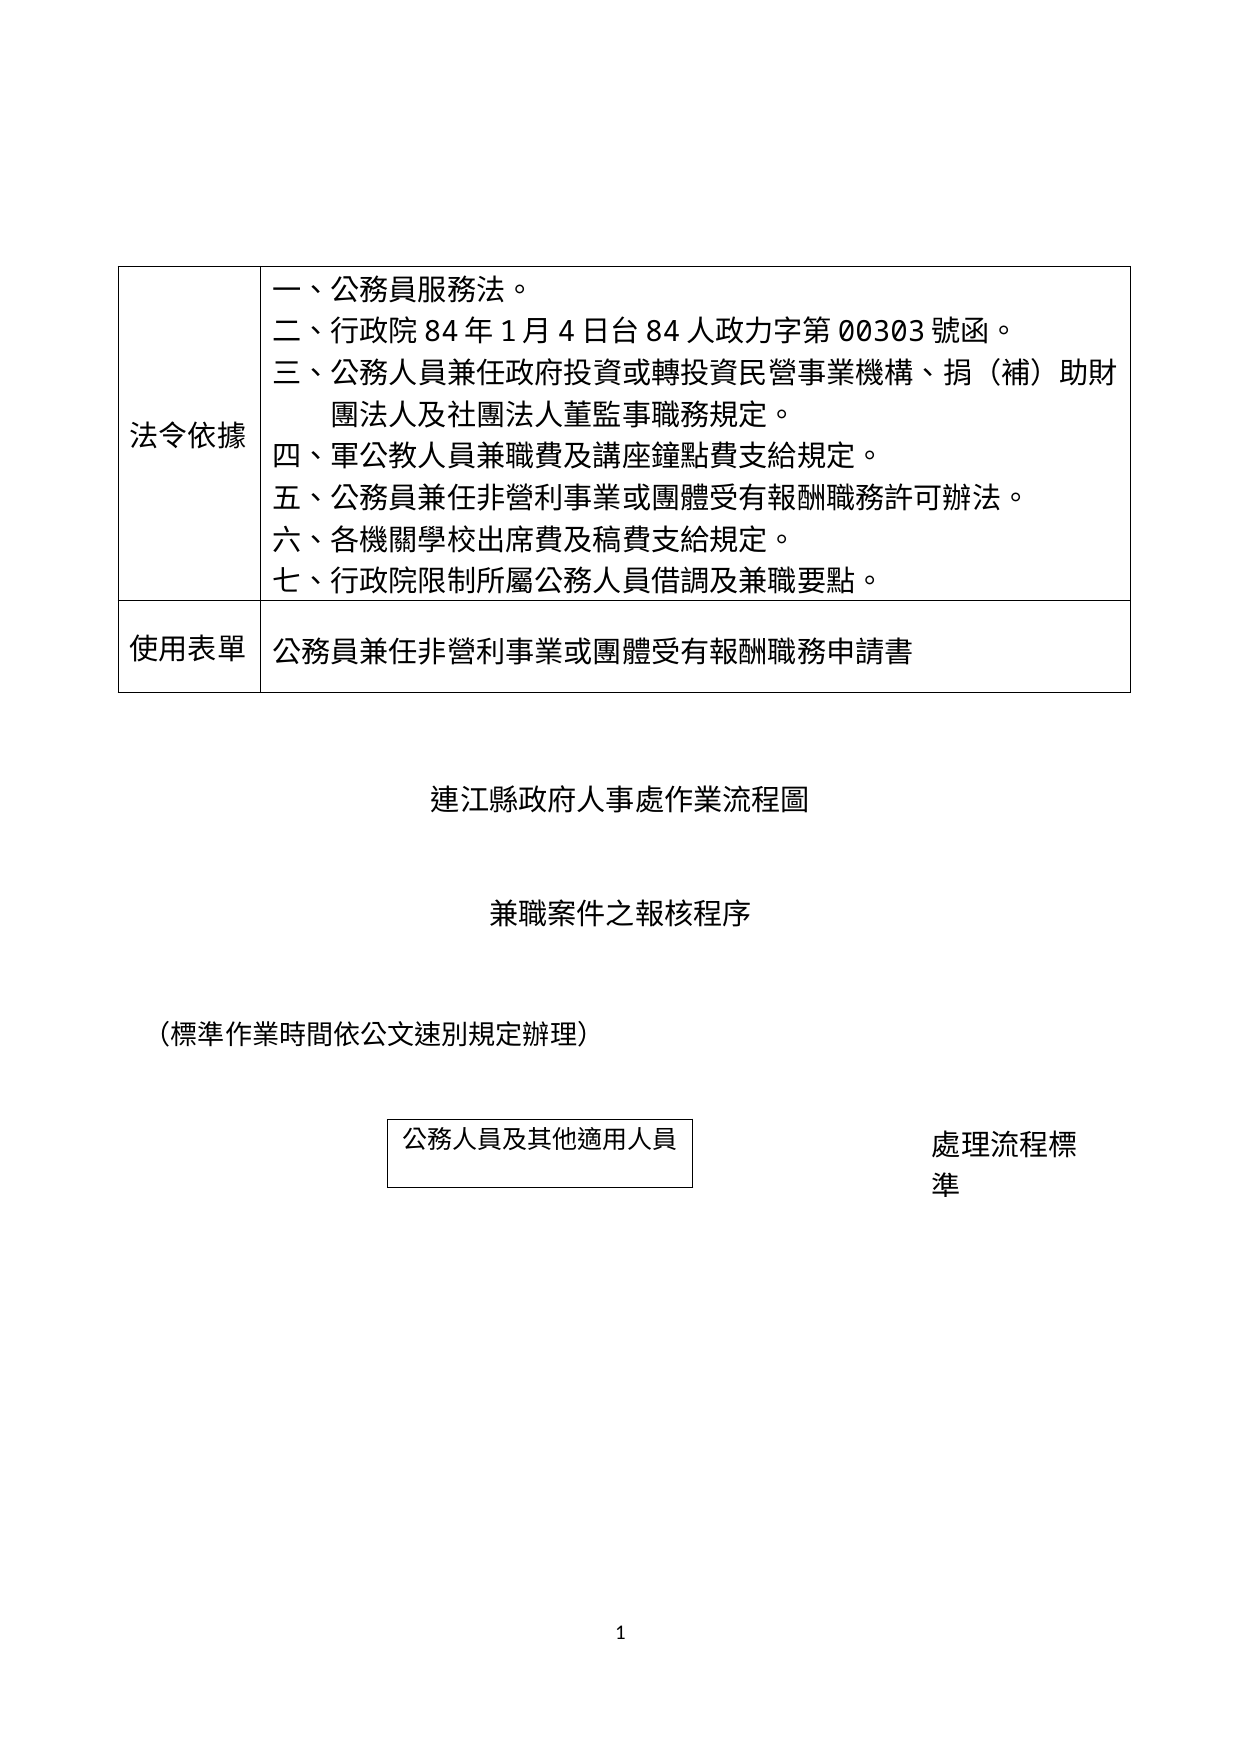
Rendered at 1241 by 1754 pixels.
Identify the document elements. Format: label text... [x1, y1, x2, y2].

table_cell 法令依據 [119, 267, 260, 600]
table_header （標準作業時間依公文速別規定辦理） [388, 1120, 692, 1187]
table_cell 公務員兼任非營利事業或團體受有報酬職務申請書 [261, 601, 1130, 692]
table_cell 使用表單 [119, 601, 260, 692]
text 兼職案件之報核程序 [118, 871, 1122, 931]
table_header （標準作業時間依公文速別規定辦理） [141, 931, 1100, 1119]
table_cell 一、公務員服務法。 二、行政院84年1月4日台84人政力字第00303號函。 三、公務人員兼任政府投資或轉投資民營事業機構、捐（補）助財團法人及社團法人董監事職務規定。 四、軍公教人員兼職費及講座鐘點費支給規定。 五、公務員兼任非營利事業或團體受有報酬職務許可辦法。 六、各機關學校出席費及稿費支給規定。 七、行政院限制所屬公務人員借調及兼職要點。 [261, 267, 1130, 600]
table_header （標準作業時間依公文速別規定辦理） [141, 1120, 1100, 1476]
text 連江縣政府人事處作業流程圖 [118, 777, 1122, 818]
